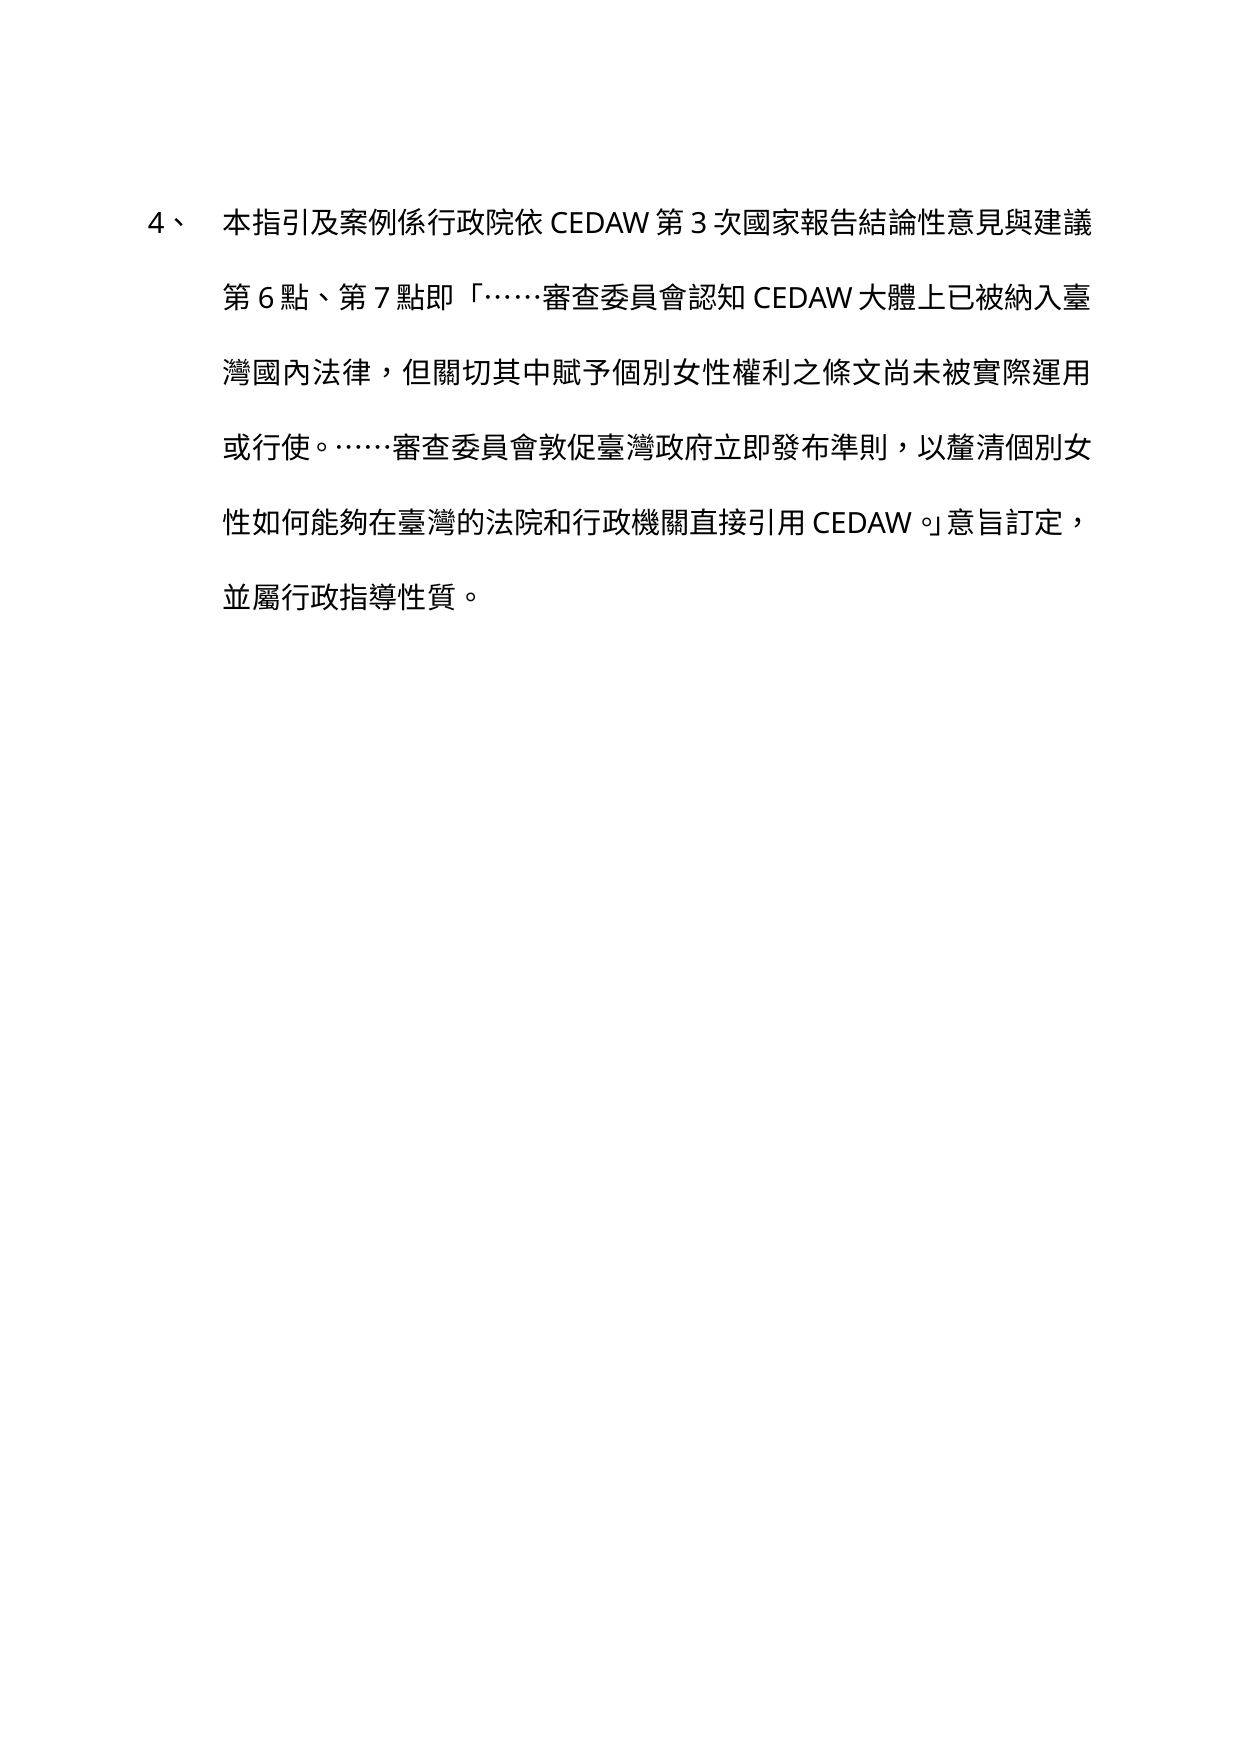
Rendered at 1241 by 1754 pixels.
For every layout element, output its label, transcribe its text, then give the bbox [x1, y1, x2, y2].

list 本指引及案例係行政院依CEDAW第3次國家報告結論性意見與建議第6點、第7點即「……審查委員會認知CEDAW大體上已被納入臺灣國內法律，但關切其中賦予個別女性權利之條文尚未被實際運用或行使。……審查委員會敦促臺灣政府立即發布準則，以釐清個別女性如何能夠在臺灣的法院和行政機關直接引用CEDAW。」意旨訂定，並屬行政指導性質。 [148, 183, 1092, 633]
